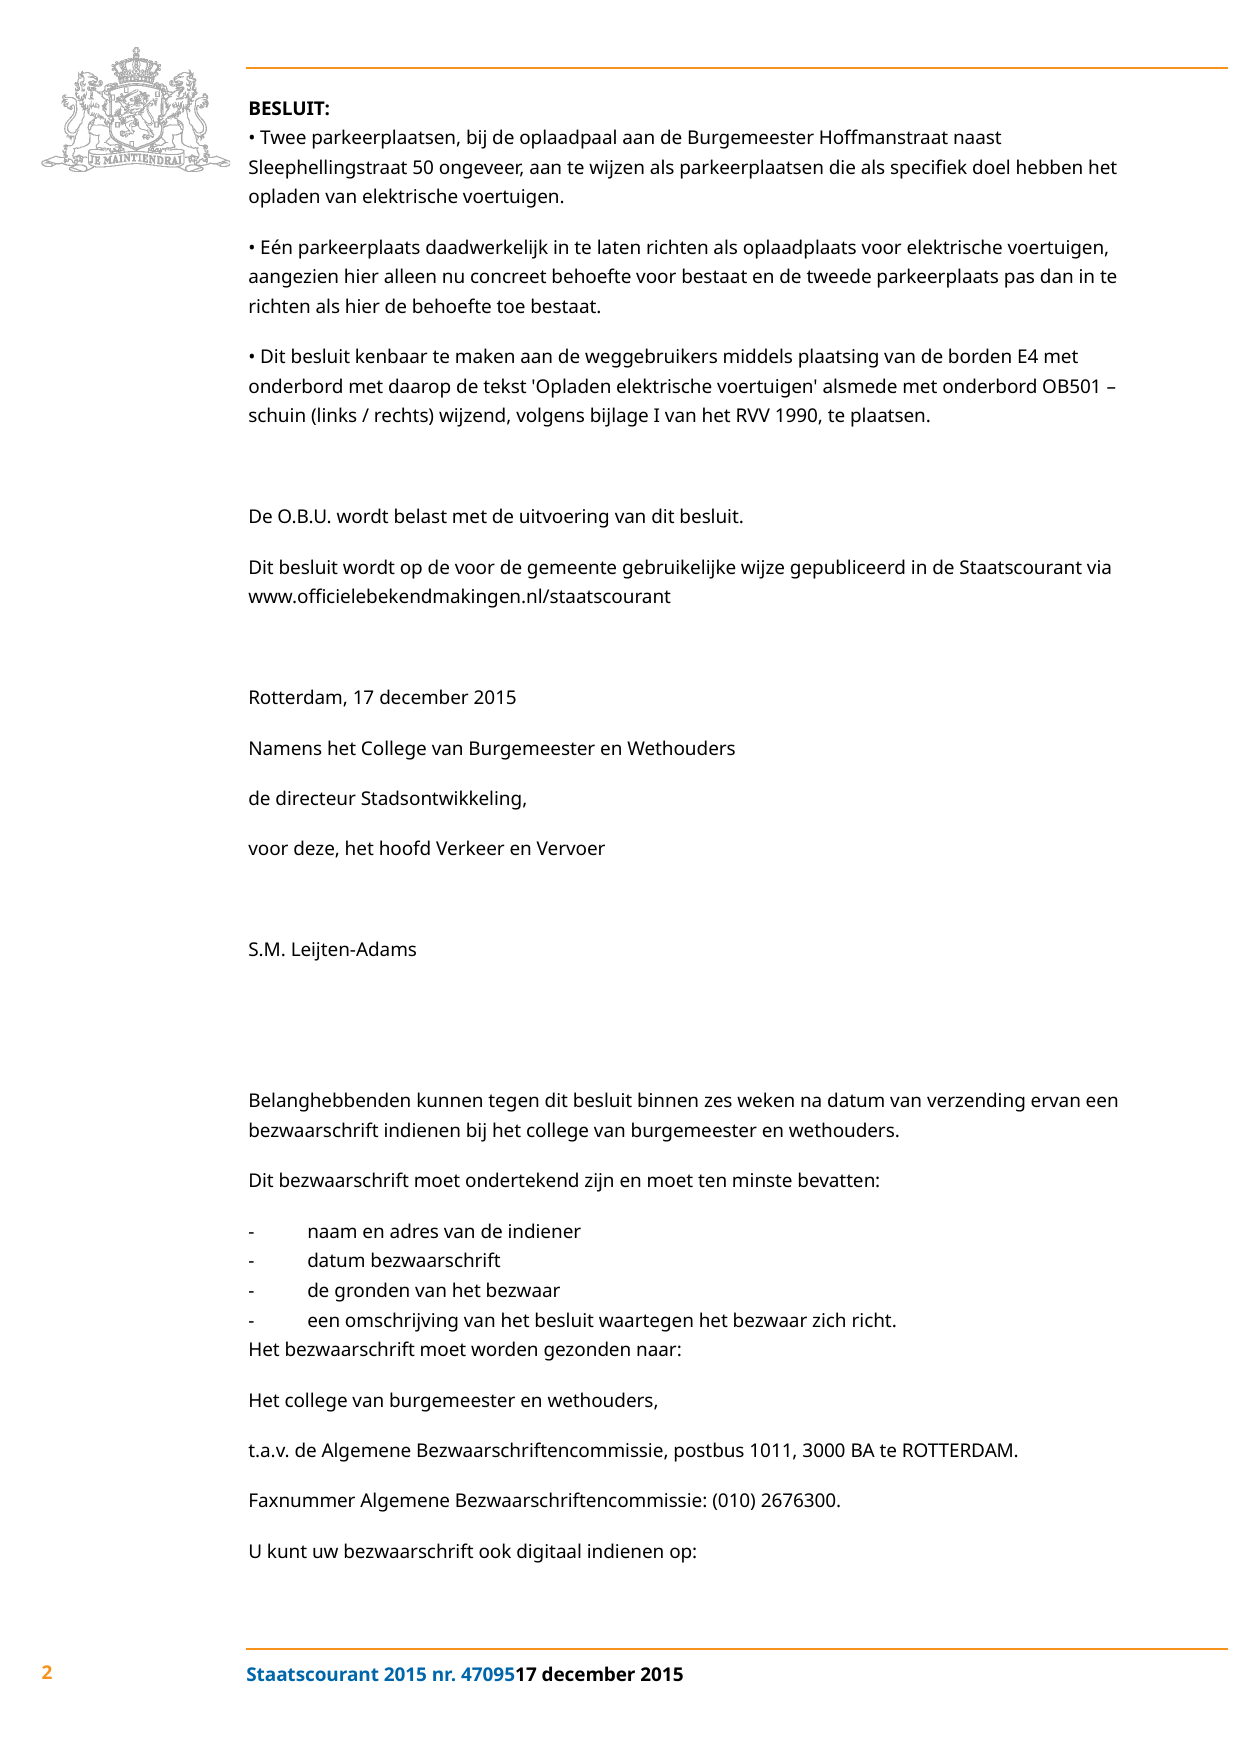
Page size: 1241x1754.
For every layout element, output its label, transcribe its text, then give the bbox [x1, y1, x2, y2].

text BESLUIT: [248, 95, 1152, 121]
text De O.B.U. wordt belast met de uitvoering van dit besluit. [248, 503, 1152, 529]
list datum bezwaarschrift [248, 1248, 1152, 1273]
text Belanghebbenden kunnen tegen dit besluit binnen zes weken na datum van verzending ervan een bezwaarschrift indienen bij het college van burgemeester en wethouders. [248, 1088, 1152, 1143]
text t.a.v. de Algemene Bezwaarschriftencommissie, postbus 1011, 3000 BA te ROTTERDAM. [248, 1437, 1152, 1463]
text • Twee parkeerplaatsen, bij de oplaadpaal aan de Burgemeester Hoffmanstraat naast Sleephellingstraat 50 ongeveer, aan te wijzen als parkeerplaatsen die als specifiek doel hebben het opladen van elektrische voertuigen. [248, 124, 1152, 209]
text Dit besluit wordt op de voor de gemeente gebruikelijke wijze gepubliceerd in de Staatscourant via www.officielebekendmakingen.nl/staatscourant [248, 554, 1152, 609]
text de directeur Stadsontwikkeling, [248, 785, 1152, 811]
text Het bezwaarschrift moet worden gezonden naar: [248, 1336, 1152, 1362]
text Rotterdam, 17 december 2015 [248, 684, 1152, 710]
text Dit bezwaarschrift moet ondertekend zijn en moet ten minste bevatten: [248, 1168, 1152, 1193]
text Faxnummer Algemene Bezwaarschriftencommissie: (010) 2676300. [248, 1488, 1152, 1513]
picture [41, 47, 231, 172]
list een omschrijving van het besluit waartegen het bezwaar zich richt. [248, 1307, 1152, 1333]
text Namens het College van Burgemeester en Wethouders [248, 735, 1152, 761]
text Het college van burgemeester en wethouders, [248, 1387, 1152, 1413]
text S.M. Leijten-Adams [248, 936, 1152, 962]
text U kunt uw bezwaarschrift ook digitaal indienen op: [248, 1538, 1152, 1564]
text • Dit besluit kenbaar te maken aan de weggebruikers middels plaatsing van de borden E4 met onderbord met daarop de tekst 'Opladen elektrische voertuigen' alsmede met onderbord OB501 –schuin (links / rechts) wijzend, volgens bijlage I van het RVV 1990, te plaatsen. [248, 343, 1152, 428]
text • Eén parkeerplaats daadwerkelijk in te laten richten als oplaadplaats voor elektrische voertuigen, aangezien hier alleen nu concreet behoefte voor bestaat en de tweede parkeerplaats pas dan in te richten als hier de behoefte toe bestaat. [248, 234, 1152, 319]
list naam en adres van de indiener [248, 1218, 1152, 1244]
list de gronden van het bezwaar [248, 1277, 1152, 1303]
text voor deze, het hoofd Verkeer en Vervoer [248, 836, 1152, 861]
